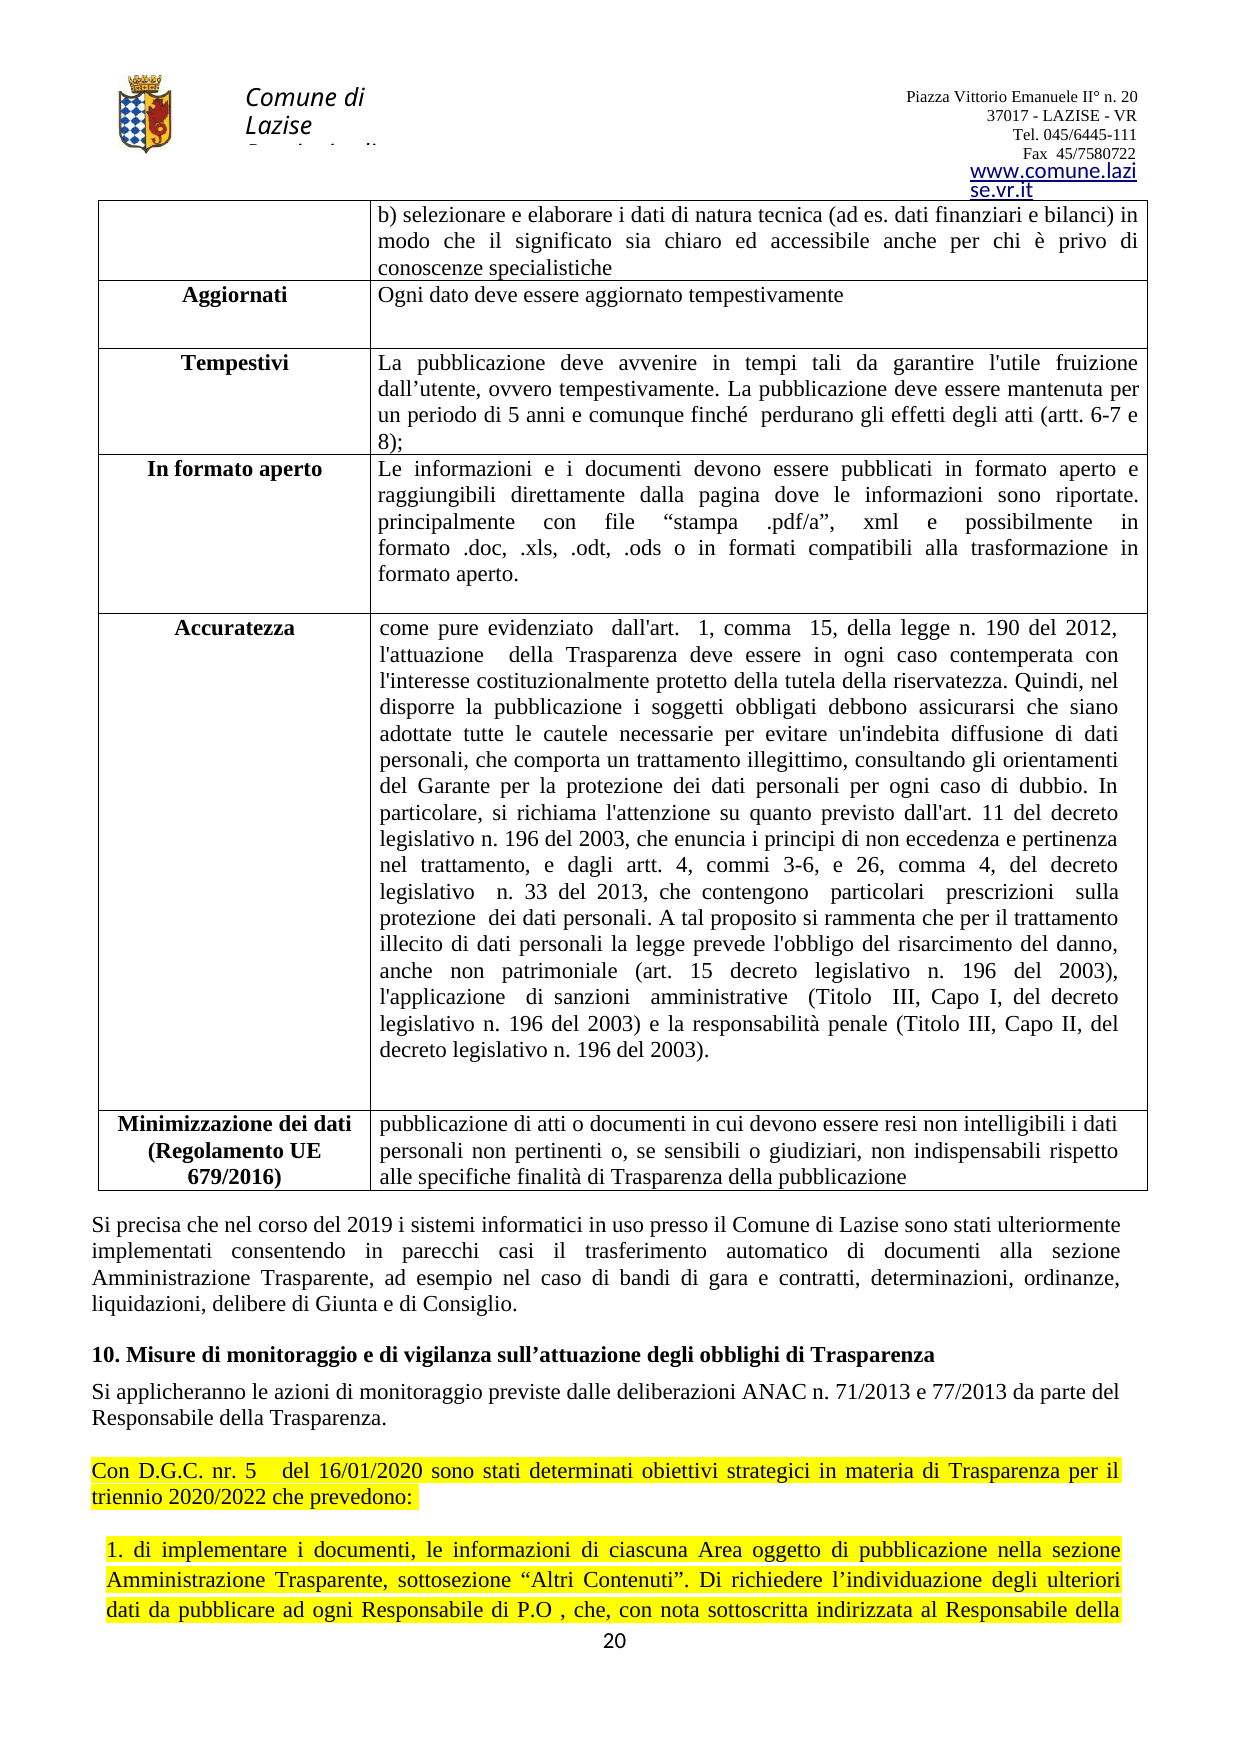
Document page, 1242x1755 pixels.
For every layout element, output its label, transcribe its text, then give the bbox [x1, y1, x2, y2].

table_cell Accuratezza [99, 614, 370, 1109]
text Con D.G.C. nr. 5 del 16/01/2020 sono stati determinati obiettivi strategici in materia di Trasparenza per il triennio 2020/2022 che prevedono: [91, 1457, 1122, 1510]
table_cell [99, 201, 370, 280]
subtitle 10. Misure di monitoraggio e di vigilanza sull’attuazione degli obblighi di Trasparenza [91, 1342, 1122, 1368]
table_cell come pure evidenziato dall'art. 1, comma 15, della legge n. 190 del 2012, l'attuazione della Trasparenza deve essere in ogni caso contemperata con l'interesse costituzionalmente protetto della tutela della riservatezza. Quindi, nel disporre la pubblicazione i soggetti obbligati debbono assicurarsi che siano adottate tutte le cautele necessarie per evitare un'indebita diffusione di dati personali, che comporta un trattamento illegittimo, consultando gli orientamenti del Garante per la protezione dei dati personali per ogni caso di dubbio. In particolare, si richiama l'attenzione su quanto previsto dall'art. 11 del decreto legislativo n. 196 del 2003, che enuncia i principi di non eccedenza e pertinenza nel trattamento, e dagli artt. 4, commi 3-6, e 26, comma 4, del decreto legislativo n. 33 del 2013, che contengono particolari prescrizioni sulla protezione dei dati personali. A tal proposito si rammenta che per il trattamento illecito di dati personali la legge prevede l'obbligo del risarcimento del danno, anche non patrimoniale (art. 15 decreto legislativo n. 196 del 2003), l'applicazione di sanzioni amministrative (Titolo III, Capo I, del decreto legislativo n. 196 del 2003) e la responsabilità penale (Titolo III, Capo II, del decreto legislativo n. 196 del 2003). [371, 614, 1147, 1109]
text 1. di implementare i documenti, le informazioni di ciascuna Area oggetto di pubblicazione nella sezione Amministrazione Trasparente, sottosezione “Altri Contenuti”. Di richiedere l’individuazione degli ulteriori dati da pubblicare ad ogni Responsabile di P.O , che, con nota sottoscritta indirizzata al Responsabile della Prevenzione della Corruzione e della Trasparenza, dovranno comunicarli prima dell’adozione del PTPCT; [106, 1536, 1122, 1623]
table_cell Il contenuto dei dati deve essere esplicitato in modo chiaro ed evidente: a) evitare la frammentazione, cioè la pubblicazione di stesse tipologie di dati in punti diversi del sito, che impedisce e complica l’effettuazione di calcoli e comparazioni. b) selezionare e elaborare i dati di natura tecnica (ad es. dati finanziari e bilanci) in modo che il significato sia chiaro ed accessibile anche per chi è privo di conoscenze specialistiche [371, 201, 1147, 280]
table_cell Le informazioni e i documenti devono essere pubblicati in formato aperto e raggiungibili direttamente dalla pagina dove le informazioni sono riportate. principalmente con file “stampa .pdf/a”, xml e possibilmente in formato .doc, .xls, .odt, .ods o in formati compatibili alla trasformazione in formato aperto. [371, 455, 1147, 613]
table_cell Tempestivi [99, 349, 370, 454]
table_cell Aggiornati [99, 281, 370, 348]
table_cell La pubblicazione deve avvenire in tempi tali da garantire l'utile fruizione dall’utente, ovvero tempestivamente. La pubblicazione deve essere mantenuta per un periodo di 5 anni e comunque finché perdurano gli effetti degli atti (artt. 6-7 e 8); [371, 349, 1147, 454]
table_cell pubblicazione di atti o documenti in cui devono essere resi non intelligibili i dati personali non pertinenti o, se sensibili o giudiziari, non indispensabili rispetto alle specifiche finalità di Trasparenza della pubblicazione [371, 1111, 1147, 1189]
table_cell Minimizzazione dei dati (Regolamento UE 679/2016) [99, 1111, 370, 1189]
text Si applicheranno le azioni di monitoraggio previste dalle deliberazioni ANAC n. 71/2013 e 77/2013 da parte del Responsabile della Trasparenza. [91, 1378, 1122, 1431]
table_cell Ogni dato deve essere aggiornato tempestivamente [371, 281, 1147, 348]
table_cell In formato aperto [99, 455, 370, 613]
text Si precisa che nel corso del 2019 i sistemi informatici in uso presso il Comune di Lazise sono stati ulteriormente implementati consentendo in parecchi casi il trasferimento automatico di documenti alla sezione Amministrazione Trasparente, ad esempio nel caso di bandi di gara e contratti, determinazioni, ordinanze, liquidazioni, delibere di Giunta e di Consiglio. [91, 1211, 1122, 1317]
